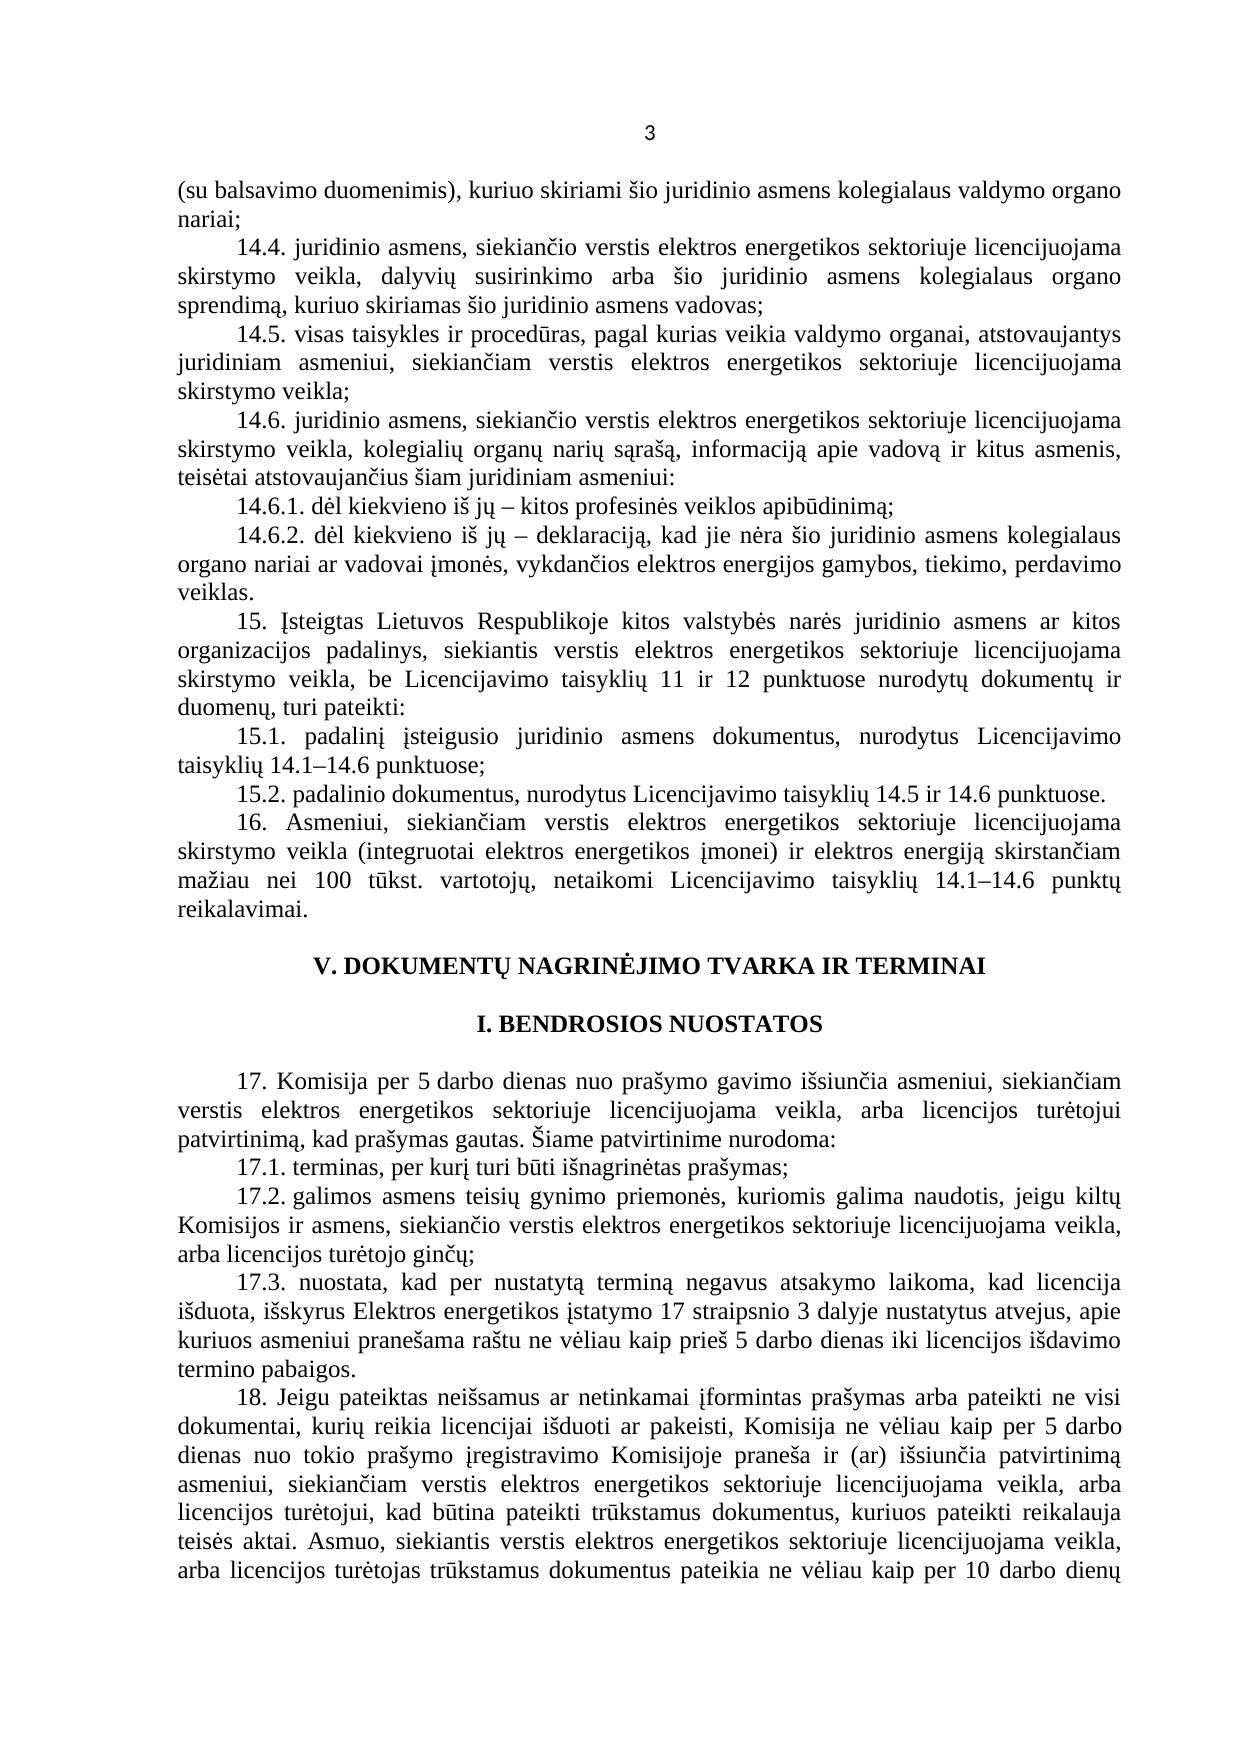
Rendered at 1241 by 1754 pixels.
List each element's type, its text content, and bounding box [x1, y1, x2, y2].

text 17.1. terminas, per kurį turi būti išnagrinėtas prašymas; [177, 1152, 1122, 1181]
text I. BENDROSIOS NUOSTATOS [177, 1009, 1122, 1037]
text 17.2. galimos asmens teisių gynimo priemonės, kuriomis galima naudotis, jeigu kiltų Komisijos ir asmens, siekiančio verstis elektros energetikos sektoriuje licencijuojama veikla, arba licencijos turėtojo ginčų; [177, 1181, 1122, 1267]
text 14.6.1. dėl kiekvieno iš jų – kitos profesinės veiklos apibūdinimą; [177, 491, 1122, 520]
text 16. Asmeniui, siekiančiam verstis elektros energetikos sektoriuje licencijuojama skirstymo veikla (integruotai elektros energetikos įmonei) ir elektros energiją skirstančiam mažiau nei 100 tūkst. vartotojų, netaikomi Licencijavimo taisyklių 14.1–14.6 punktų reikalavimai. [177, 807, 1122, 922]
text 18. Jeigu pateiktas neišsamus ar netinkamai įformintas prašymas arba pateikti ne visi dokumentai, kurių reikia licencijai išduoti ar pakeisti, Komisija ne vėliau kaip per 5 darbo dienas nuo tokio prašymo įregistravimo Komisijoje praneša ir (ar) išsiunčia patvirtinimą asmeniui, siekiančiam verstis elektros energetikos sektoriuje licencijuojama veikla, arba licencijos turėtojui, kad būtina pateikti trūkstamus dokumentus, kuriuos pateikti reikalauja teisės aktai. Asmuo, siekiantis verstis elektros energetikos sektoriuje licencijuojama veikla, arba licencijos turėtojas trūkstamus dokumentus pateikia ne vėliau kaip per 10 darbo dienų [177, 1382, 1122, 1584]
text 14.5. visas taisykles ir procedūras, pagal kurias veikia valdymo organai, atstovaujantys juridiniam asmeniui, siekiančiam verstis elektros energetikos sektoriuje licencijuojama skirstymo veikla; [177, 319, 1122, 405]
text V. DOKUMENTŲ NAGRINĖJIMO TVARKA IR TERMINAI [177, 951, 1122, 980]
text 17.3. nuostata, kad per nustatytą terminą negavus atsakymo laikoma, kad licencija išduota, išskyrus Elektros energetikos įstatymo 17 straipsnio 3 dalyje nustatytus atvejus, apie kuriuos asmeniui pranešama raštu ne vėliau kaip prieš 5 darbo dienas iki licencijos išdavimo termino pabaigos. [177, 1267, 1122, 1382]
text 17. Komisija per 5 darbo dienas nuo prašymo gavimo išsiunčia asmeniui, siekiančiam verstis elektros energetikos sektoriuje licencijuojama veikla, arba licencijos turėtojui patvirtinimą, kad prašymas gautas. Šiame patvirtinime nurodoma: [177, 1066, 1122, 1152]
text 14.6.2. dėl kiekvieno iš jų – deklaraciją, kad jie nėra šio juridinio asmens kolegialaus organo nariai ar vadovai įmonės, vykdančios elektros energijos gamybos, tiekimo, perdavimo veiklas. [177, 520, 1122, 606]
text (su balsavimo duomenimis), kuriuo skiriami šio juridinio asmens kolegialaus valdymo organo nariai; [177, 175, 1122, 232]
text 15.2. padalinio dokumentus, nurodytus Licencijavimo taisyklių 14.5 ir 14.6 punktuose. [177, 779, 1122, 807]
text 15. Įsteigtas Lietuvos Respublikoje kitos valstybės narės juridinio asmens ar kitos organizacijos padalinys, siekiantis verstis elektros energetikos sektoriuje licencijuojama skirstymo veikla, be Licencijavimo taisyklių 11 ir 12 punktuose nurodytų dokumentų ir duomenų, turi pateikti: [177, 606, 1122, 721]
text 14.4. juridinio asmens, siekiančio verstis elektros energetikos sektoriuje licencijuojama skirstymo veikla, dalyvių susirinkimo arba šio juridinio asmens kolegialaus organo sprendimą, kuriuo skiriamas šio juridinio asmens vadovas; [177, 232, 1122, 319]
text 15.1. padalinį įsteigusio juridinio asmens dokumentus, nurodytus Licencijavimo taisyklių 14.1–14.6 punktuose; [177, 721, 1122, 779]
text 14.6. juridinio asmens, siekiančio verstis elektros energetikos sektoriuje licencijuojama skirstymo veikla, kolegialių organų narių sąrašą, informaciją apie vadovą ir kitus asmenis, teisėtai atstovaujančius šiam juridiniam asmeniui: [177, 405, 1122, 491]
